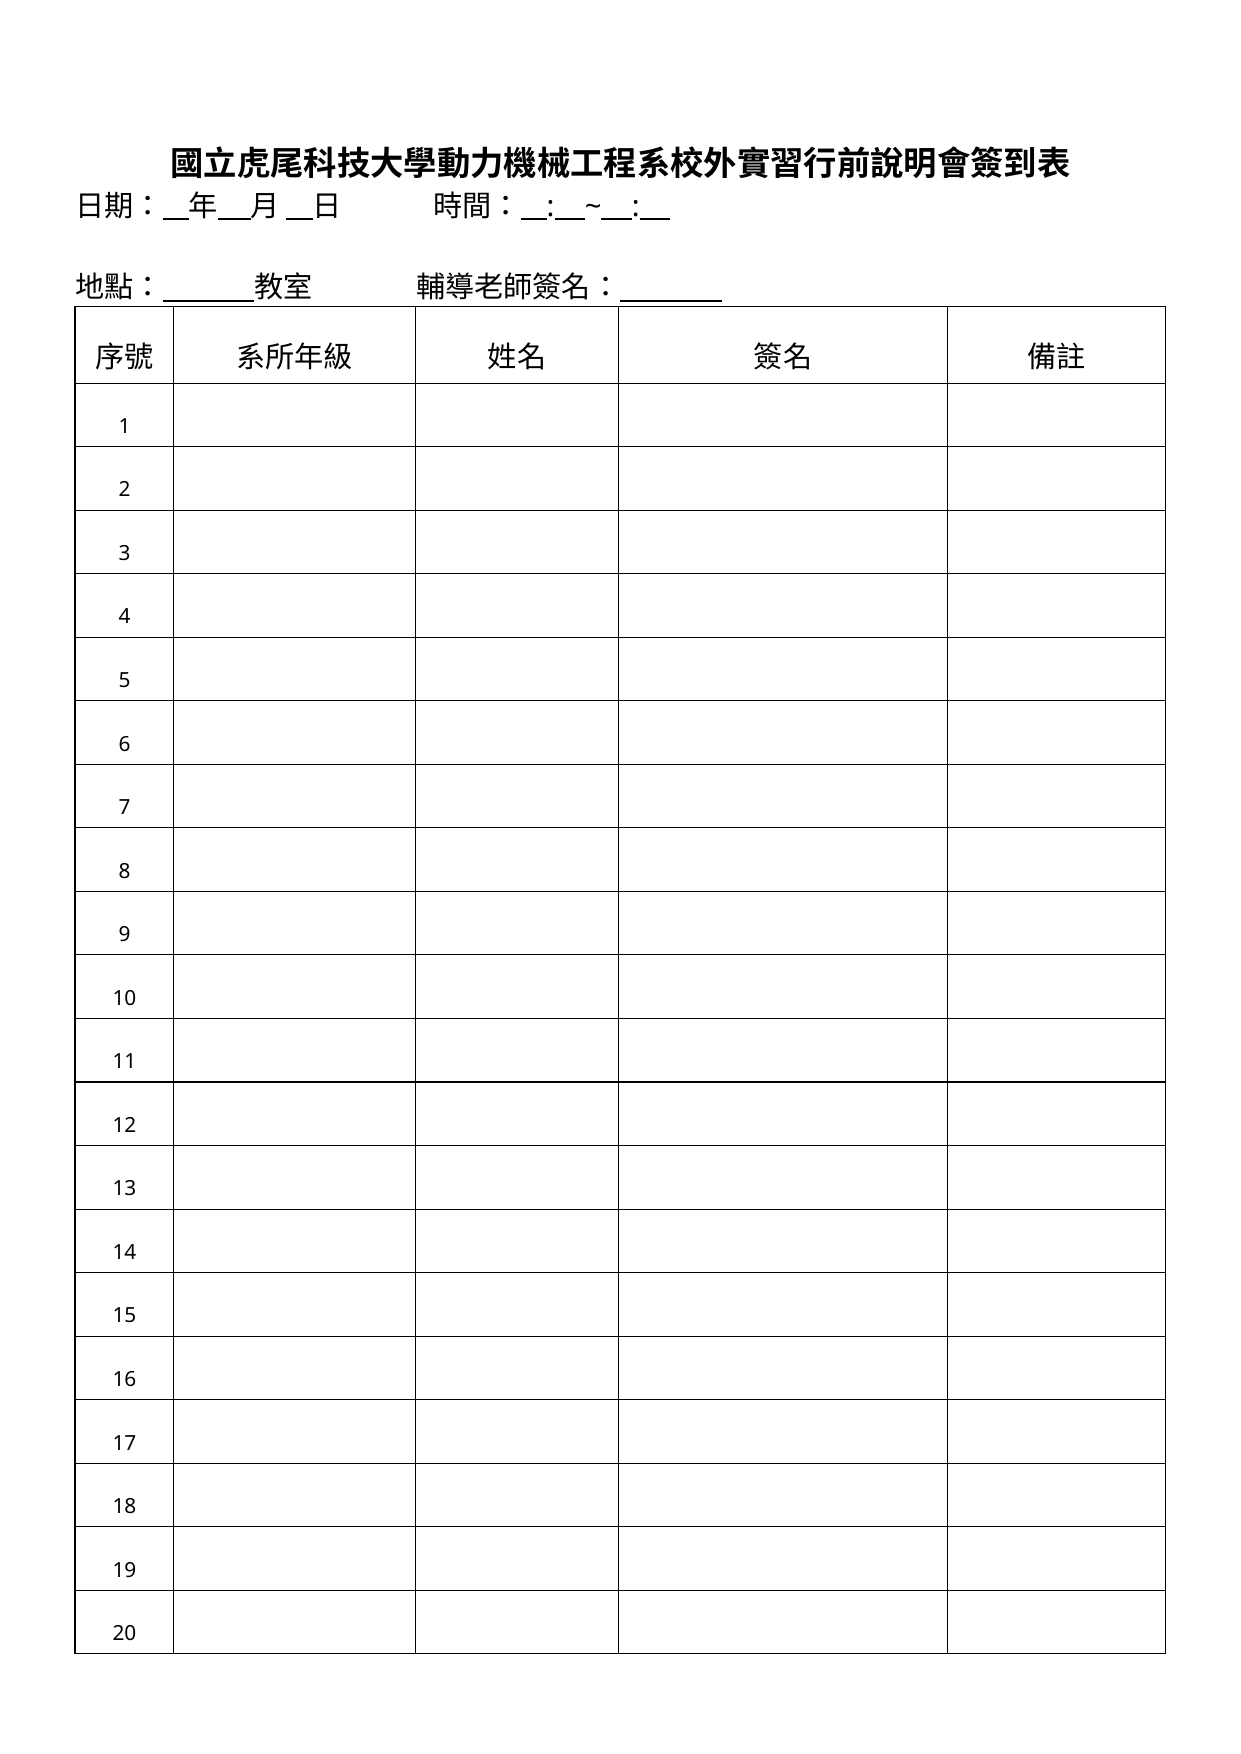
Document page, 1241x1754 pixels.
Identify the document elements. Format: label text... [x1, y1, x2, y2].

table_cell 2 [76, 447, 173, 509]
table_cell [174, 1337, 415, 1399]
table_cell 13 [76, 1146, 173, 1208]
table_cell [948, 1400, 1165, 1463]
table_cell [619, 765, 947, 827]
table_cell [416, 892, 618, 954]
table_cell [174, 447, 415, 509]
table_cell [619, 955, 947, 1018]
table_cell [416, 765, 618, 827]
table_cell [948, 1527, 1165, 1590]
table_cell 15 [76, 1273, 173, 1336]
table_cell [948, 447, 1165, 509]
table_cell [948, 1083, 1165, 1145]
table_cell [174, 1019, 415, 1081]
table_cell [416, 1400, 618, 1463]
table_cell 3 [76, 511, 173, 573]
table_cell [174, 1527, 415, 1590]
table_cell [416, 1527, 618, 1590]
table_cell [948, 892, 1165, 954]
table_cell [619, 1527, 947, 1590]
table_cell [416, 828, 618, 891]
table_cell [948, 638, 1165, 700]
table_cell [174, 892, 415, 954]
table_cell [619, 574, 947, 637]
table_header 序號 [76, 307, 173, 382]
table_header 簽名 [619, 307, 947, 382]
table_cell [948, 701, 1165, 764]
table_cell [619, 638, 947, 700]
table_cell [619, 1019, 947, 1081]
table_cell [619, 384, 947, 446]
table_cell 5 [76, 638, 173, 700]
table_cell [174, 1210, 415, 1272]
table_cell 19 [76, 1527, 173, 1590]
table_cell 8 [76, 828, 173, 891]
table_cell [416, 1464, 618, 1526]
table_cell [174, 1400, 415, 1463]
table_cell [174, 1591, 415, 1653]
table_cell [416, 574, 618, 637]
table_cell 20 [76, 1591, 173, 1653]
text 日期： 年 月 日 時間： : ~ : [75, 182, 1165, 224]
table_cell [948, 1146, 1165, 1208]
table_cell [416, 447, 618, 509]
table_cell [416, 511, 618, 573]
table_cell [619, 1210, 947, 1272]
table_cell [174, 828, 415, 891]
table_cell 12 [76, 1083, 173, 1145]
table_cell [948, 384, 1165, 446]
table_cell [174, 701, 415, 764]
table_cell [948, 1210, 1165, 1272]
table_cell [619, 701, 947, 764]
table_cell [619, 828, 947, 891]
table_cell [619, 511, 947, 573]
table_cell [416, 1146, 618, 1208]
table_cell [619, 1146, 947, 1208]
table_cell [416, 1591, 618, 1653]
table_cell [619, 1337, 947, 1399]
table_cell [948, 574, 1165, 637]
table_cell [948, 1337, 1165, 1399]
table_cell [174, 1273, 415, 1336]
table_cell [619, 1464, 947, 1526]
table_header 備註 [948, 307, 1165, 382]
table_header 系所年級 [174, 307, 415, 382]
table_cell [174, 765, 415, 827]
table_cell [948, 511, 1165, 573]
table_cell [619, 1273, 947, 1336]
table_cell 17 [76, 1400, 173, 1463]
table_cell 1 [76, 384, 173, 446]
table_cell [174, 955, 415, 1018]
table_cell [948, 1273, 1165, 1336]
table_cell [174, 1464, 415, 1526]
table_cell 18 [76, 1464, 173, 1526]
table_cell [416, 1337, 618, 1399]
table_cell [174, 638, 415, 700]
table_cell 16 [76, 1337, 173, 1399]
text 國立虎尾科技大學動力機械工程系校外實習行前說明會簽到表 [75, 119, 1165, 182]
text 地點： 教室 輔導老師簽名： [75, 243, 1165, 306]
table_cell [619, 1083, 947, 1145]
table_cell 6 [76, 701, 173, 764]
table_cell [174, 1083, 415, 1145]
table_cell [416, 384, 618, 446]
table_cell [416, 1019, 618, 1081]
table_cell [416, 1083, 618, 1145]
table_cell 7 [76, 765, 173, 827]
table_cell [174, 574, 415, 637]
table_cell [948, 765, 1165, 827]
table_cell [948, 828, 1165, 891]
table_cell 4 [76, 574, 173, 637]
table_cell [416, 1210, 618, 1272]
table_cell 14 [76, 1210, 173, 1272]
table_cell [416, 701, 618, 764]
table_cell [619, 447, 947, 509]
table_cell [619, 1400, 947, 1463]
table_cell 10 [76, 955, 173, 1018]
table_cell [619, 892, 947, 954]
table_cell [174, 1146, 415, 1208]
table_cell [174, 511, 415, 573]
table_cell [948, 1464, 1165, 1526]
table_cell 9 [76, 892, 173, 954]
table_cell [174, 384, 415, 446]
table_cell [416, 638, 618, 700]
table_cell [948, 955, 1165, 1018]
table_cell [416, 1273, 618, 1336]
table_cell [619, 1591, 947, 1653]
table_cell 11 [76, 1019, 173, 1081]
table_header 姓名 [416, 307, 618, 382]
table_cell [416, 955, 618, 1018]
table_cell [948, 1591, 1165, 1653]
table_cell [948, 1019, 1165, 1081]
